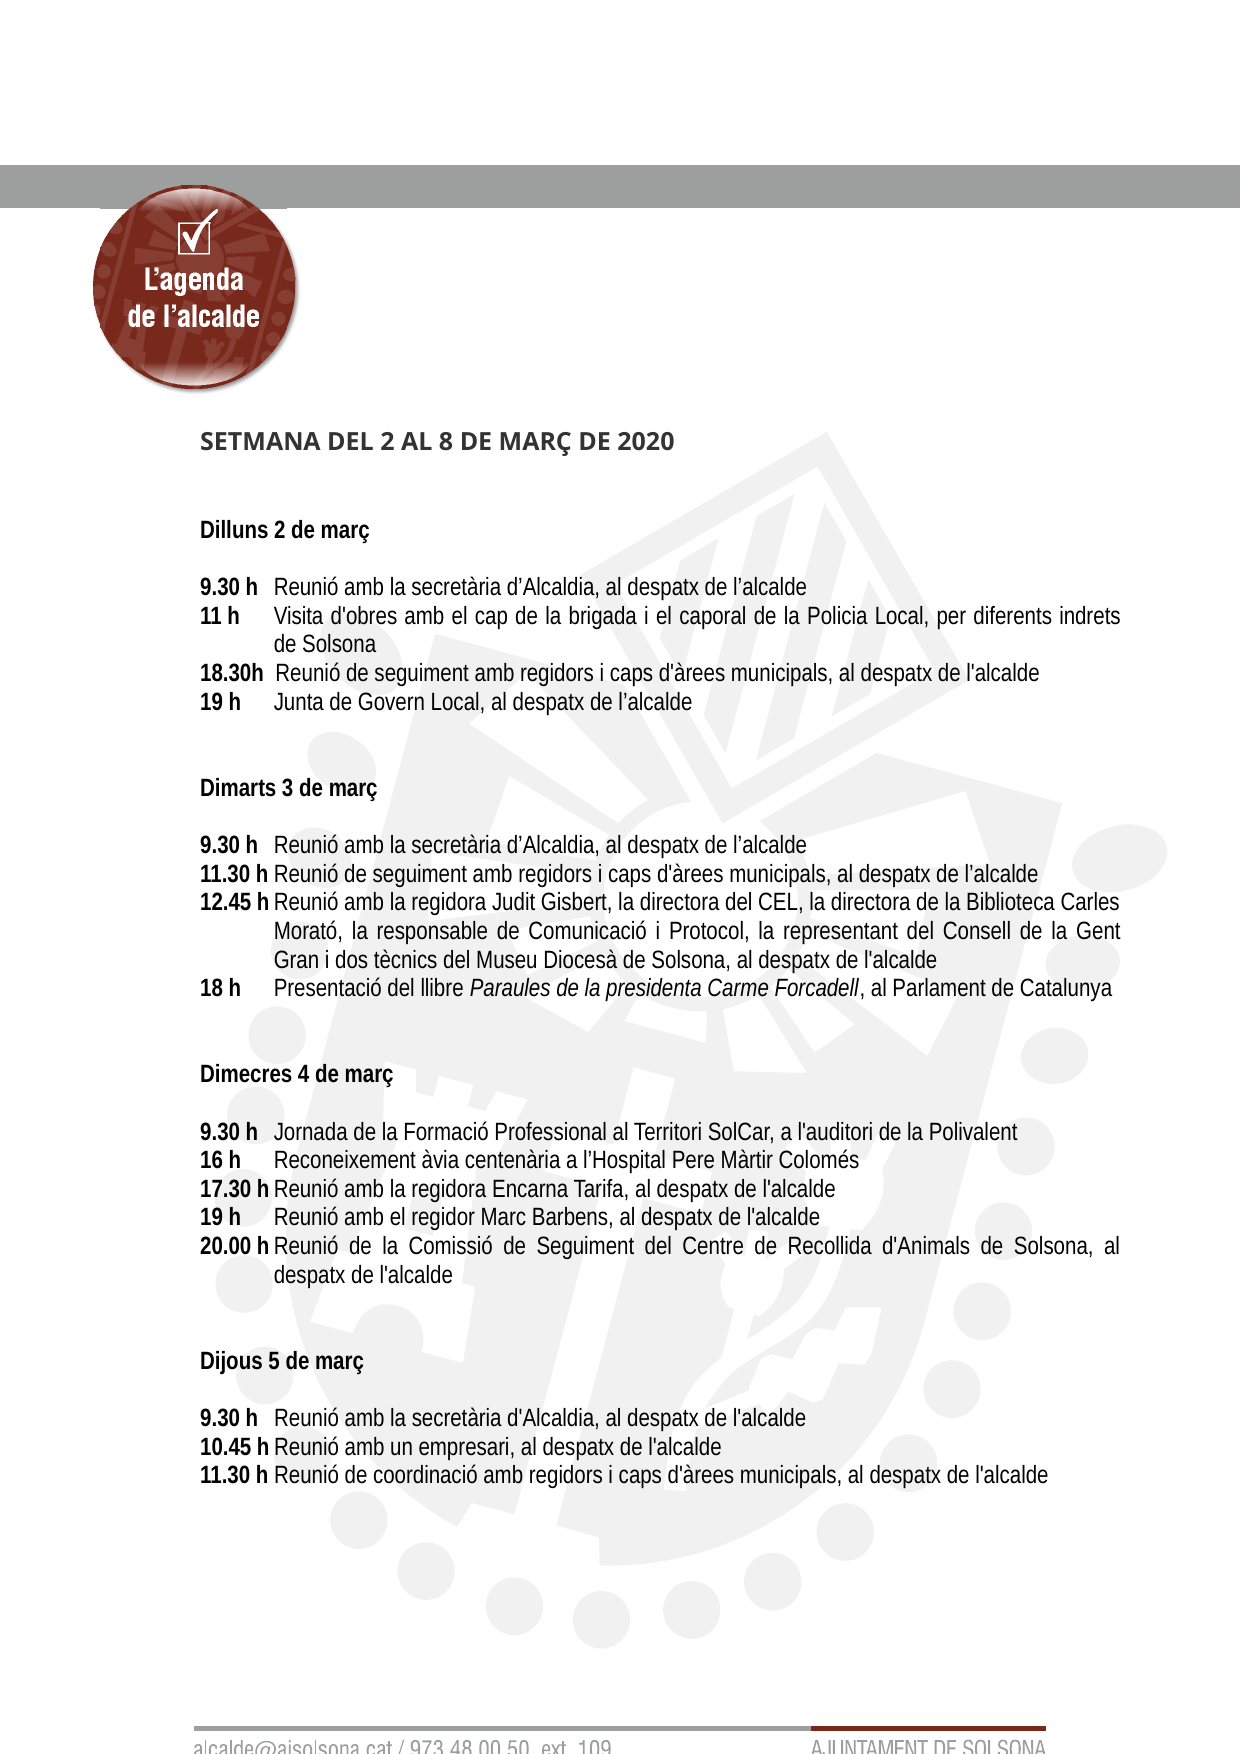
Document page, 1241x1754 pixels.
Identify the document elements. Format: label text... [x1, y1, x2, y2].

text 19 h Junta de Govern Local, al despatx de l’alcalde [480, 687, 549, 715]
text 11 h Visita d'obres amb el cap de la brigada i el caporal de la Policia Local, per diferents indrets de Solsona [626, 601, 670, 658]
text Dimarts 3 de març [676, 773, 709, 801]
text 17.30 h Reunió amb la regidora Encarna Tarifa, al despatx de l'alcalde [559, 1174, 711, 1202]
text 9.30 h Reunió amb la secretària d’Alcaldia, al despatx de l’alcalde [613, 830, 788, 859]
text 9.30 h Reunió amb la secretària d’Alcaldia, al despatx de l’alcalde [200, 572, 594, 601]
text 19 h Junta de Govern Local, al despatx de l’alcalde [836, 687, 904, 715]
text 11.30 h Reunió de seguiment amb regidors i caps d'àrees municipals, al despatx de l’alcalde [200, 859, 314, 887]
text 17.30 h Reunió amb la regidora Encarna Tarifa, al despatx de l'alcalde [373, 1174, 475, 1202]
text 19 h Reunió amb el regidor Marc Barbens, al despatx de l'alcalde [949, 1202, 997, 1231]
text 20.00 h Reunió de la Comissió de Seguiment del Centre de Recollida d'Animals de Solsona, al despatx de l'alcalde [324, 1231, 475, 1288]
text 16 h Reconeixement àvia centenària a l’Hospital Pere Màrtir Colomés [786, 1145, 893, 1174]
text Dimarts 3 de març [370, 773, 397, 801]
text 11.30 h Reunió de coordinació amb regidors i caps d'àrees municipals, al despatx de l'alcalde [924, 1460, 1122, 1489]
text Dimecres 4 de març [200, 1059, 321, 1088]
text 9.30 h Reunió amb la secretària d'Alcaldia, al despatx de l'alcalde [673, 1403, 778, 1432]
text [688, 515, 756, 543]
text [833, 515, 860, 543]
text 11.30 h Reunió de seguiment amb regidors i caps d'àrees municipals, al despatx de l’alcalde [430, 859, 590, 887]
text 20.00 h Reunió de la Comissió de Seguiment del Centre de Recollida d'Animals de Solsona, al despatx de l'alcalde [200, 1231, 289, 1288]
text 9.30 h Reunió amb la secretària d’Alcaldia, al despatx de l’alcalde [330, 830, 382, 859]
text Dijous 5 de març [755, 1346, 873, 1374]
text 12.45 h Reunió amb la regidora Judit Gisbert, la directora del CEL, la directora de la Biblioteca Carles Morató, la responsable de Comunicació i Protocol, la representant del Consell de la Gent Gran i dos tècnics del Museu Diocesà de Solsona, al despatx de l'alcalde [604, 887, 797, 973]
text 19 h Junta de Govern Local, al despatx de l’alcalde [801, 687, 839, 715]
text 9.30 h Jornada de la Formació Professional al Territori SolCar, a l'auditori de la Polivalent [384, 1116, 518, 1145]
text Dilluns 2 de març [200, 515, 681, 543]
text Dimecres 4 de març [385, 1062, 416, 1088]
text 12.45 h Reunió amb la regidora Judit Gisbert, la directora del CEL, la directora de la Biblioteca Carles Morató, la responsable de Comunicació i Protocol, la representant del Consell de la Gent Gran i dos tècnics del Museu Diocesà de Solsona, al despatx de l'alcalde [1018, 887, 1122, 973]
text 9.30 h Reunió amb la secretària d’Alcaldia, al despatx de l’alcalde [1048, 830, 1099, 859]
text Dijous 5 de març [704, 1346, 770, 1374]
text 12.45 h Reunió amb la regidora Judit Gisbert, la directora del CEL, la directora de la Biblioteca Carles Morató, la responsable de Comunicació i Protocol, la representant del Consell de la Gent Gran i dos tècnics del Museu Diocesà de Solsona, al despatx de l'alcalde [811, 890, 929, 956]
text 10.45 h Reunió amb un empresari, al despatx de l'alcalde [530, 1432, 580, 1460]
text 19 h Junta de Govern Local, al despatx de l’alcalde [736, 687, 775, 715]
text Dimarts 3 de març [955, 773, 1122, 801]
text 9.30 h Reunió amb la secretària d’Alcaldia, al despatx de l’alcalde [908, 572, 1122, 601]
text 9.30 h Reunió amb la secretària d’Alcaldia, al despatx de l’alcalde [800, 830, 988, 859]
text Dimecres 4 de març [987, 1059, 1122, 1088]
text 17.30 h Reunió amb la regidora Encarna Tarifa, al despatx de l'alcalde [805, 1174, 883, 1202]
text 10.45 h Reunió amb un empresari, al despatx de l'alcalde [322, 1432, 370, 1460]
text 9.30 h Reunió amb la secretària d'Alcaldia, al despatx de l'alcalde [537, 1403, 588, 1432]
text 11 h Visita d'obres amb el cap de la brigada i el caporal de la Policia Local, per diferents indrets de Solsona [752, 601, 797, 658]
text 11 h Visita d'obres amb el cap de la brigada i el caporal de la Policia Local, per diferents indrets de Solsona [925, 601, 1122, 658]
text 16 h Reconeixement àvia centenària a l’Hospital Pere Màrtir Colomés [200, 1145, 298, 1174]
text 19 h Junta de Govern Local, al despatx de l’alcalde [911, 687, 1122, 715]
text 11 h Visita d'obres amb el cap de la brigada i el caporal de la Policia Local, per diferents indrets de Solsona [200, 601, 627, 658]
text 19 h Junta de Govern Local, al despatx de l’alcalde [200, 687, 420, 715]
text 19 h Reunió amb el regidor Marc Barbens, al despatx de l'alcalde [200, 1202, 287, 1231]
text 18 h Presentació del llibre Paraules de la presidenta Carme Forcadell, al Parlament de Catalunya [200, 973, 344, 1002]
text 18 h Presentació del llibre Paraules de la presidenta Carme Forcadell, al Parlament de Catalunya [526, 973, 627, 1002]
text Dimarts 3 de març [545, 773, 647, 801]
text 9.30 h Reunió amb la secretària d'Alcaldia, al despatx de l'alcalde [200, 1403, 348, 1432]
text 9.30 h Reunió amb la secretària d’Alcaldia, al despatx de l’alcalde [831, 572, 894, 601]
text 19 h Reunió amb el regidor Marc Barbens, al despatx de l'alcalde [591, 1202, 642, 1231]
text 9.30 h Jornada de la Formació Professional al Territori SolCar, a l'auditori de la Polivalent [972, 1116, 1122, 1145]
text Dimarts 3 de març [200, 773, 373, 801]
text 12.45 h Reunió amb la regidora Judit Gisbert, la directora del CEL, la directora de la Biblioteca Carles Morató, la responsable de Comunicació i Protocol, la representant del Consell de la Gent Gran i dos tècnics del Museu Diocesà de Solsona, al despatx de l'alcalde [200, 887, 367, 973]
text 20.00 h Reunió de la Comissió de Seguiment del Centre de Recollida d'Animals de Solsona, al despatx de l'alcalde [576, 1231, 634, 1288]
text 11 h Visita d'obres amb el cap de la brigada i el caporal de la Policia Local, per diferents indrets de Solsona [880, 601, 926, 658]
text Dijous 5 de març [200, 1346, 260, 1374]
text 18 h Presentació del llibre Paraules de la presidenta Carme Forcadell, al Parlament de Catalunya [1010, 973, 1122, 1002]
text 12.45 h Reunió amb la regidora Judit Gisbert, la directora del CEL, la directora de la Biblioteca Carles Morató, la responsable de Comunicació i Protocol, la representant del Consell de la Gent Gran i dos tècnics del Museu Diocesà de Solsona, al despatx de l'alcalde [429, 887, 589, 921]
text 16 h Reconeixement àvia centenària a l’Hospital Pere Màrtir Colomés [964, 1145, 1014, 1174]
text 16 h Reconeixement àvia centenària a l’Hospital Pere Màrtir Colomés [384, 1145, 502, 1174]
text 18 h Presentació del llibre Paraules de la presidenta Carme Forcadell, al Parlament de Catalunya [820, 973, 958, 1002]
text Dijous 5 de març [422, 1346, 465, 1362]
text 18.30h Reunió de seguiment amb regidors i caps d'àrees municipals, al despatx de l'alcalde [529, 658, 643, 687]
text 9.30 h Reunió amb la secretària d’Alcaldia, al despatx de l’alcalde [488, 830, 608, 859]
text Dijous 5 de març [553, 1346, 603, 1374]
text 10.45 h Reunió amb un empresari, al despatx de l'alcalde [200, 1432, 284, 1460]
text Dimarts 3 de març [724, 773, 756, 787]
text 20.00 h Reunió de la Comissió de Seguiment del Centre de Recollida d'Animals de Solsona, al despatx de l'alcalde [934, 1231, 1122, 1288]
text 11 h Visita d'obres amb el cap de la brigada i el caporal de la Policia Local, per diferents indrets de Solsona [687, 601, 733, 658]
text 9.30 h Reunió amb la secretària d'Alcaldia, al despatx de l'alcalde [873, 1403, 1122, 1432]
text 9.30 h Reunió amb la secretària d’Alcaldia, al despatx de l’alcalde [620, 572, 676, 601]
text 20.00 h Reunió de la Comissió de Seguiment del Centre de Recollida d'Animals de Solsona, al despatx de l'alcalde [711, 1231, 802, 1288]
text 16 h Reconeixement àvia centenària a l’Hospital Pere Màrtir Colomés [1038, 1145, 1122, 1174]
text [876, 515, 1122, 543]
text Dijous 5 de març [907, 1346, 1122, 1374]
text 19 h Reunió amb el regidor Marc Barbens, al despatx de l'alcalde [361, 1202, 411, 1231]
text 19 h Reunió amb el regidor Marc Barbens, al despatx de l'alcalde [806, 1202, 880, 1231]
text 9.30 h Reunió amb la secretària d’Alcaldia, al despatx de l’alcalde [200, 830, 299, 859]
text 19 h Reunió amb el regidor Marc Barbens, al despatx de l'alcalde [1010, 1202, 1122, 1231]
text 11.30 h Reunió de seguiment amb regidors i caps d'àrees municipals, al despatx de l’alcalde [605, 859, 792, 887]
text 18.30h Reunió de seguiment amb regidors i caps d'àrees municipals, al despatx de l'alcalde [958, 658, 1122, 687]
text 11.30 h Reunió de seguiment amb regidors i caps d'àrees municipals, al despatx de l’alcalde [805, 859, 989, 875]
text [782, 515, 820, 543]
text Dimecres 4 de març [629, 1068, 674, 1088]
text 20.00 h Reunió de la Comissió de Seguiment del Centre de Recollida d'Animals de Solsona, al despatx de l'alcalde [808, 1231, 849, 1288]
text 11 h Visita d'obres amb el cap de la brigada i el caporal de la Policia Local, per diferents indrets de Solsona [816, 601, 862, 658]
text 11.30 h Reunió de coordinació amb regidors i caps d'àrees municipals, al despatx de l'alcalde [200, 1460, 400, 1489]
text 18.30h Reunió de seguiment amb regidors i caps d'àrees municipals, al despatx de l'alcalde [200, 658, 349, 687]
text 17.30 h Reunió amb la regidora Encarna Tarifa, al despatx de l'alcalde [957, 1174, 1122, 1202]
text 18 h Presentació del llibre Paraules de la presidenta Carme Forcadell, al Parlament de Catalunya [638, 973, 763, 997]
text Dimarts 3 de març [501, 777, 550, 801]
text 16 h Reconeixement àvia centenària a l’Hospital Pere Màrtir Colomés [545, 1145, 711, 1174]
text 11.30 h Reunió de coordinació amb regidors i caps d'àrees municipals, al despatx de l'alcalde [820, 1460, 893, 1489]
text SETMANA DEL 2 AL 8 DE MARÇ DE 2020 [200, 423, 1122, 458]
text Dimecres 4 de març [732, 1059, 805, 1072]
text Dimarts 3 de març [763, 773, 840, 801]
text Dimecres 4 de març [436, 1077, 473, 1088]
text Dijous 5 de març [269, 1346, 314, 1374]
text 10.45 h Reunió amb un empresari, al despatx de l'alcalde [850, 1432, 1122, 1460]
